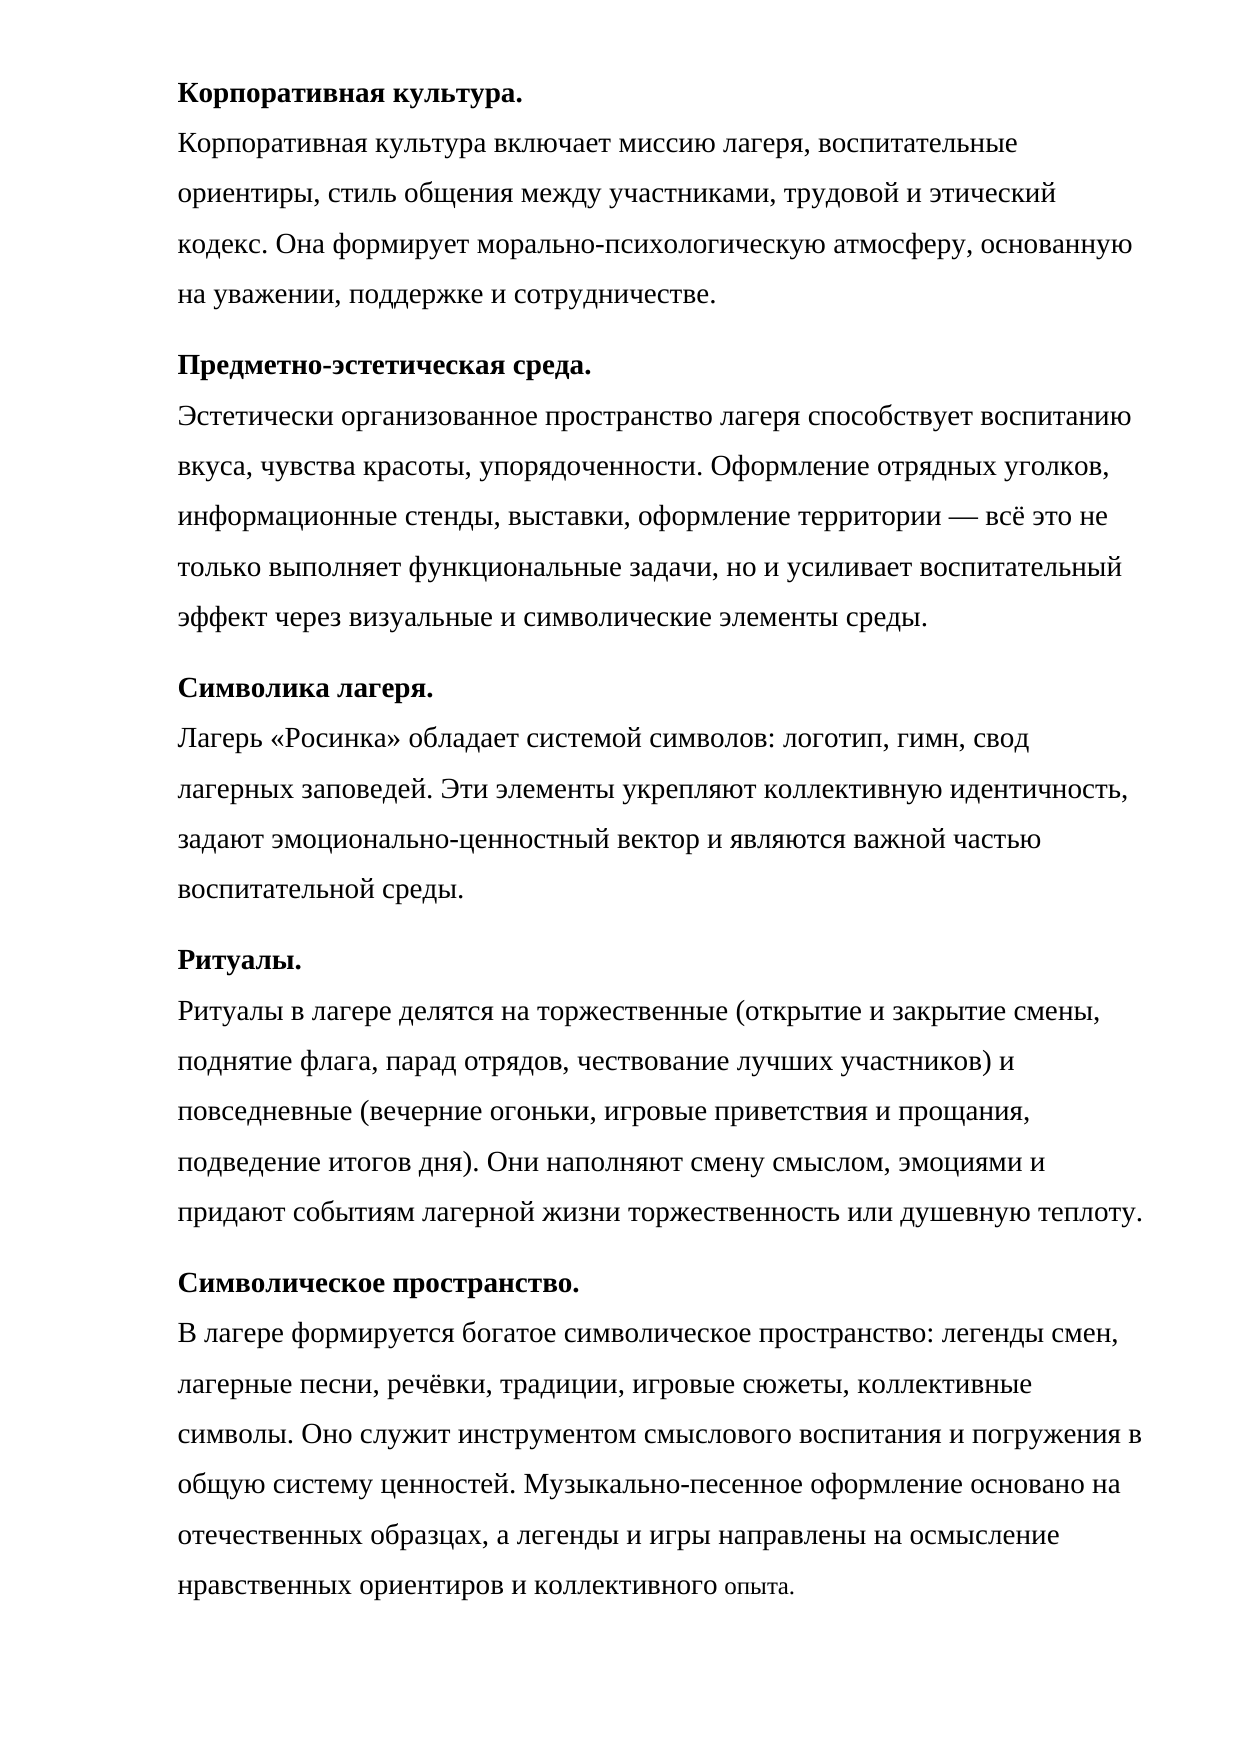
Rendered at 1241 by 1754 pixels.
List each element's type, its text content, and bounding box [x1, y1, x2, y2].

text Символика лагеря. Лагерь «Росинка» обладает системой символов: логотип, гимн, свод лагерных заповедей. Эти элементы укрепляют коллективную идентичность, задают эмоционально-ценностный вектор и являются важной частью воспитательной среды. [177, 670, 1152, 905]
text Корпоративная культура. Корпоративная культура включает миссию лагеря, воспитательные ориентиры, стиль общения между участниками, трудовой и этический кодекс. Она формирует морально-психологическую атмосферу, основанную на уважении, поддержке и сотрудничестве. [177, 75, 1152, 310]
text Ритуалы. Ритуалы в лагере делятся на торжественные (открытие и закрытие смены, поднятие флага, парад отрядов, чествование лучших участников) и повседневные (вечерние огоньки, игровые приветствия и прощания, подведение итогов дня). Они наполняют смену смыслом, эмоциями и придают событиям лагерной жизни торжественность или душевную теплоту. [177, 942, 1152, 1228]
text Символическое пространство. В лагере формируется богатое символическое пространство: легенды смен, лагерные песни, речёвки, традиции, игровые сюжеты, коллективные символы. Оно служит инструментом смыслового воспитания и погружения в общую систему ценностей. Музыкально-песенное оформление основано на отечественных образцах, а легенды и игры направлены на осмысление нравственных ориентиров и коллективного опыта. [177, 1265, 1152, 1601]
text Предметно-эстетическая среда. Эстетически организованное пространство лагеря способствует воспитанию вкуса, чувства красоты, упорядоченности. Оформление отрядных уголков, информационные стенды, выставки, оформление территории — всё это не только выполняет функциональные задачи, но и усиливает воспитательный эффект через визуальные и символические элементы среды. [177, 347, 1152, 632]
